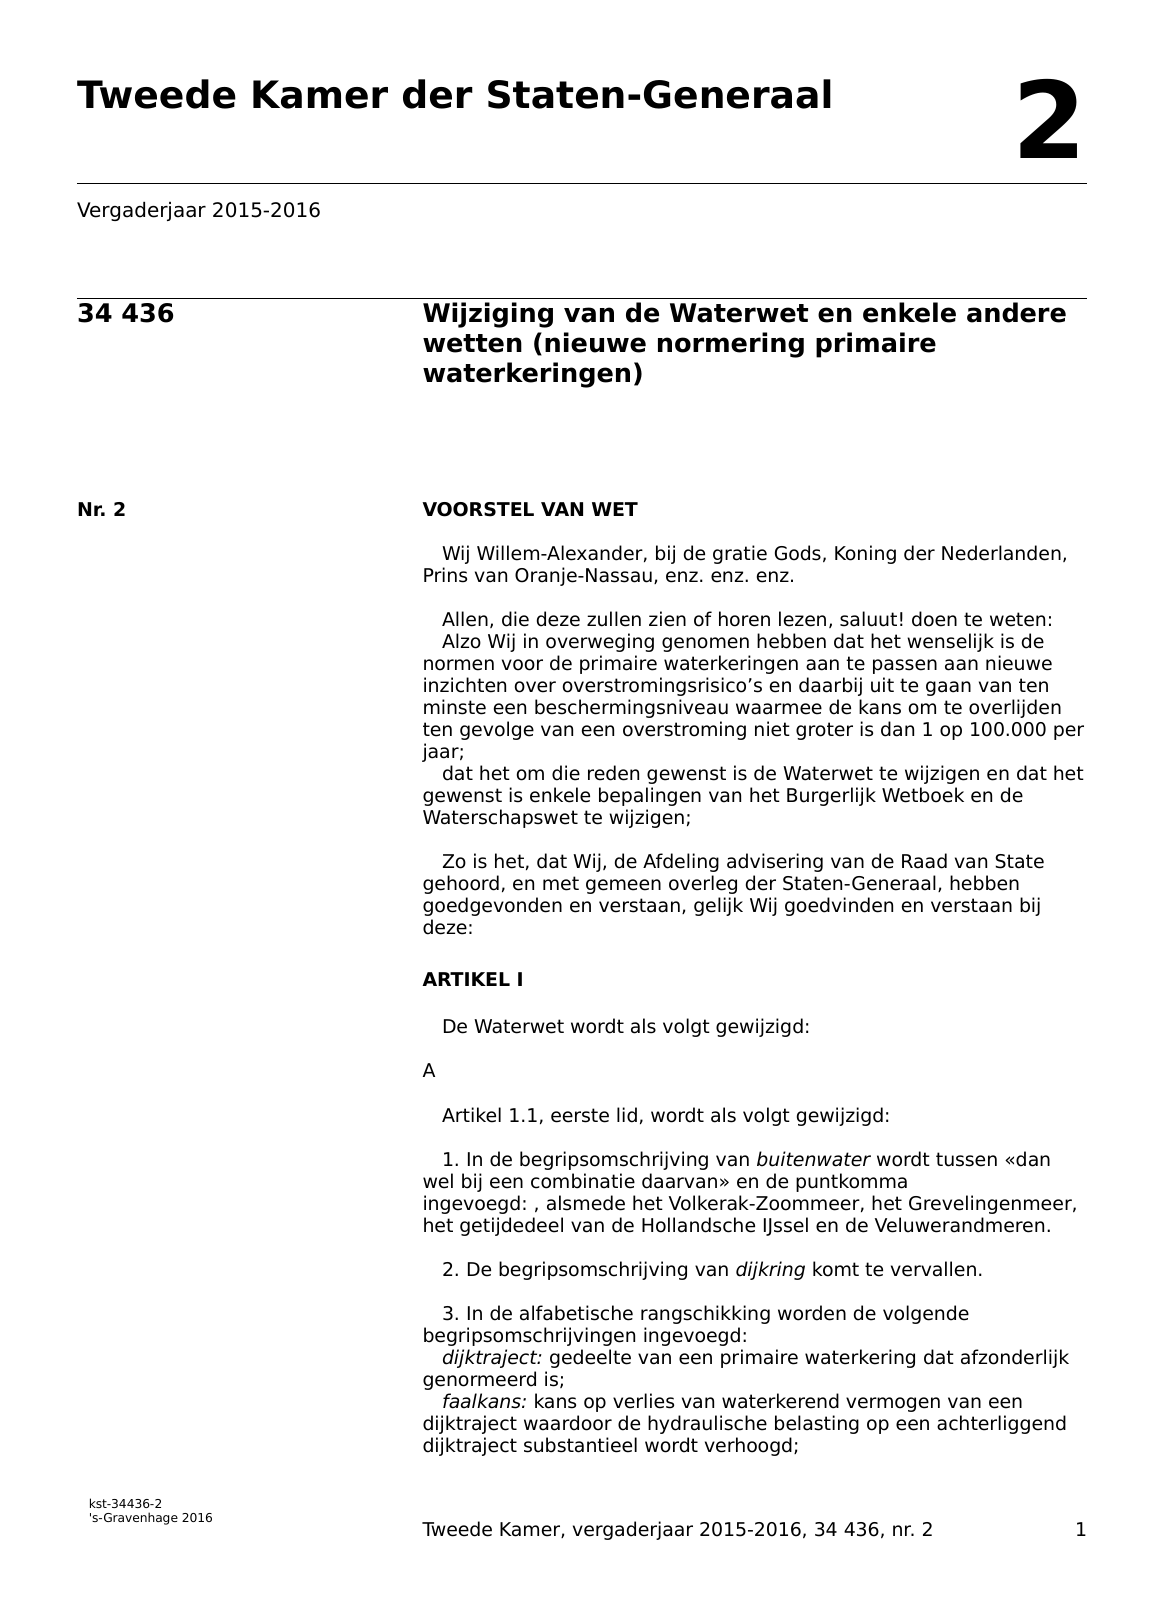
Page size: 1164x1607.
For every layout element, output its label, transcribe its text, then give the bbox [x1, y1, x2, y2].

text dat het om die reden gewenst is de Waterwet te wijzigen en dat het gewenst is enkele bepalingen van het Burgerlijk Wetboek en de Waterschapswet te wijzigen; [422, 763, 1087, 829]
text A [422, 1060, 1087, 1082]
text 2. De begripsomschrijving van dijkring komt te vervallen. [422, 1259, 1087, 1281]
text Alzo Wij in overweging genomen hebben dat het wenselijk is de normen voor de primaire waterkeringen aan te passen aan nieuwe inzichten over overstromingsrisico’s en daarbij uit te gaan van ten minste een beschermingsniveau waarmee de kans om te overlijden ten gevolge van een overstroming niet groter is dan 1 op 100.000 per jaar; [422, 631, 1087, 763]
text Zo is het, dat Wij, de Afdeling advisering van de Raad van State gehoord, en met gemeen overleg der Staten-Generaal, hebben goedgevonden en verstaan, gelijk Wij goedvinden en verstaan bij deze: [422, 851, 1087, 939]
table_cell Vergaderjaar 2015-2016 [77, 184, 1087, 298]
text Wij Willem-Alexander, bij de gratie Gods, Koning der Nederlanden, Prins van Oranje-Nassau, enz. enz. enz. [422, 543, 1087, 587]
text 3. In de alfabetische rangschikking worden de volgende begripsomschrijvingen ingevoegd: [422, 1303, 1087, 1347]
text 1. In de begripsomschrijving van buitenwater wordt tussen «dan wel bij een combinatie daarvan» en de puntkomma ingevoegd: , alsmede het Volkerak-Zoommeer, het Grevelingenmeer, het getijdedeel van de Hollandsche IJssel en de Veluwerandmeren. [422, 1149, 1087, 1237]
text kst-34436-2 [88, 1497, 323, 1511]
subtitle ARTIKEL I [422, 969, 1087, 991]
text faalkans: kans op verlies van waterkerend vermogen van een dijktraject waardoor de hydraulische belasting op een achterliggend dijktraject substantieel wordt verhoogd; [422, 1391, 1087, 1457]
text dijktraject: gedeelte van een primaire waterkering dat afzonderlijk genormeerd is; [422, 1347, 1087, 1391]
subtitle 34 436 Wijziging van de Waterwet en enkele andere wetten (nieuwe normering primaire waterkeringen) [77, 299, 1087, 388]
subtitle Nr. 2 VOORSTEL VAN WET [77, 499, 1087, 521]
table_header Tweede Kamer der Staten-Generaal [77, 59, 886, 183]
text De Waterwet wordt als volgt gewijzigd: [422, 1016, 1087, 1038]
text Artikel 1.1, eerste lid, wordt als volgt gewijzigd: [422, 1104, 1087, 1127]
table_header 2 [886, 59, 1087, 183]
text 's-Gravenhage 2016 [88, 1511, 323, 1525]
text Allen, die deze zullen zien of horen lezen, saluut! doen te weten: [422, 609, 1087, 631]
